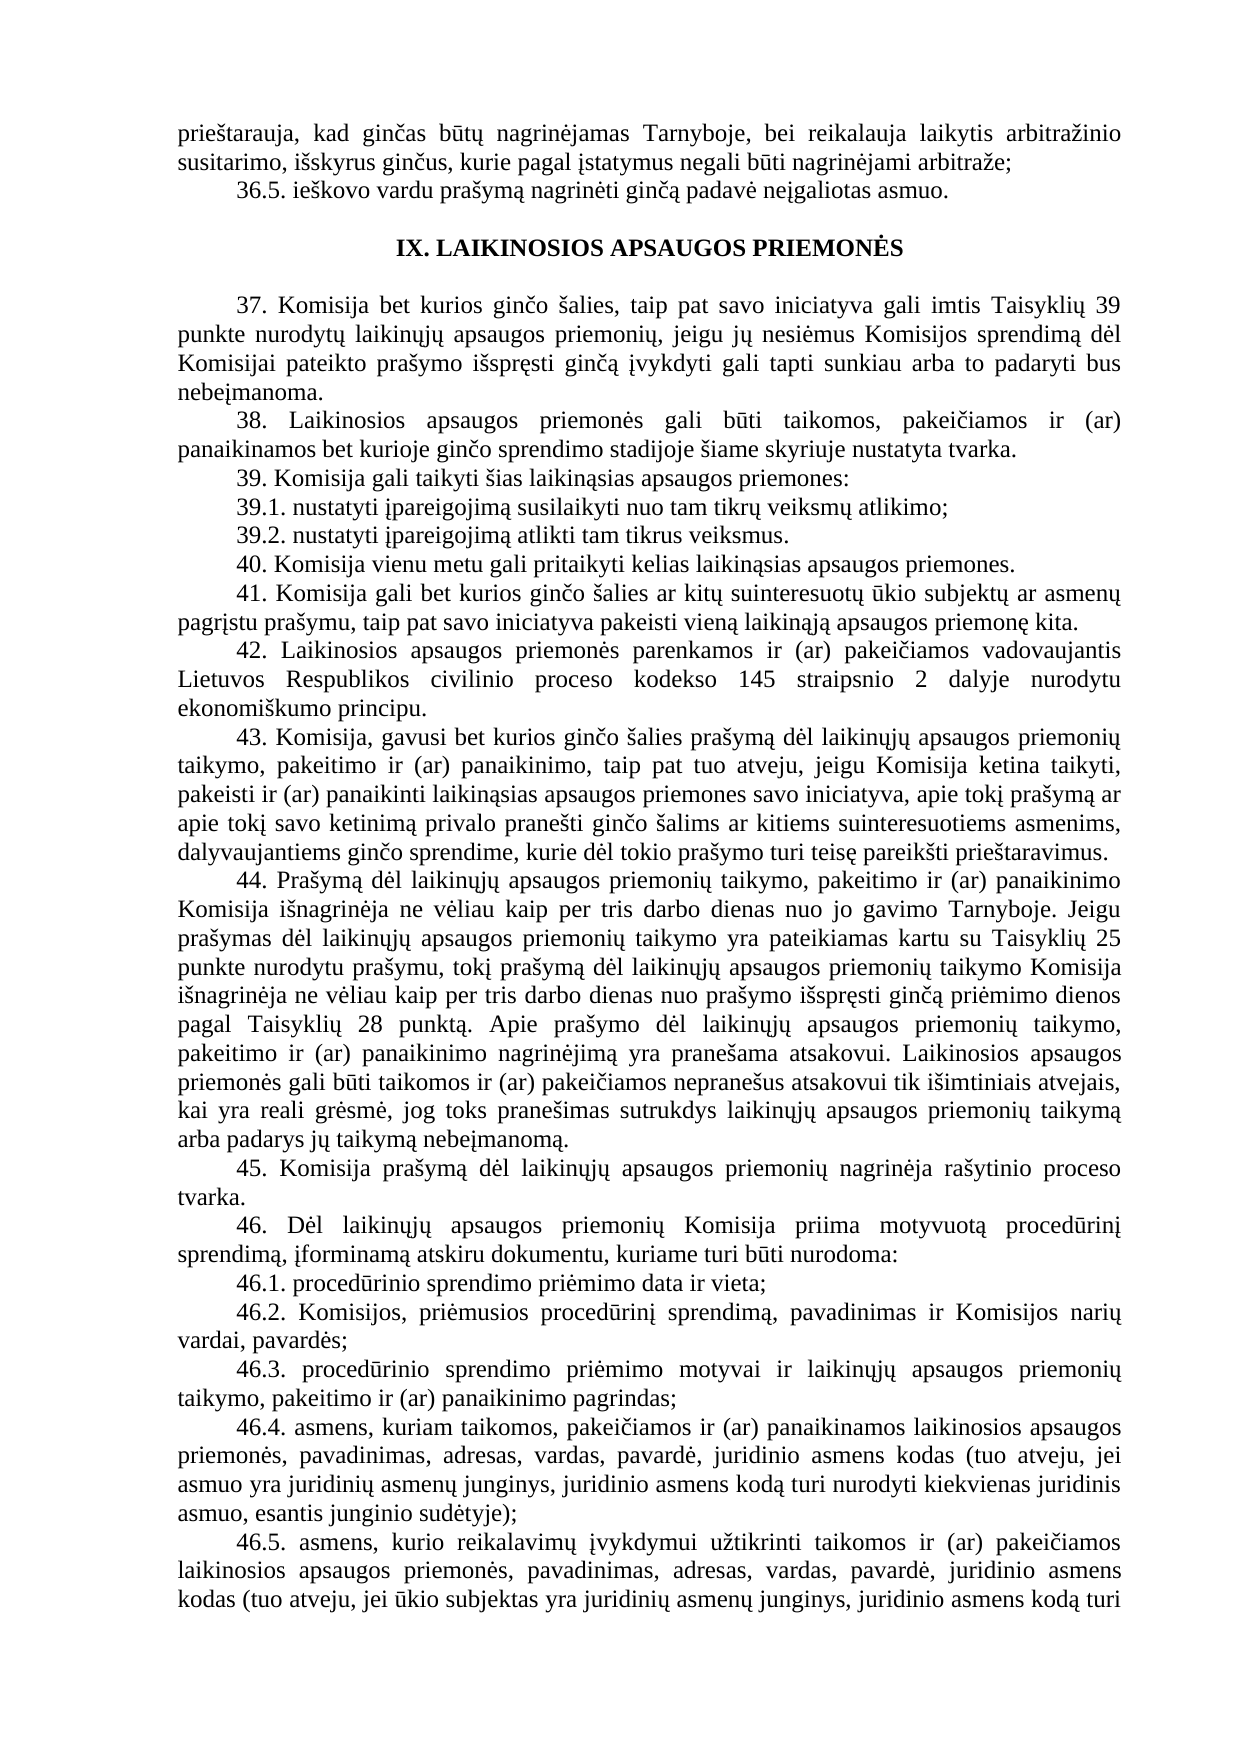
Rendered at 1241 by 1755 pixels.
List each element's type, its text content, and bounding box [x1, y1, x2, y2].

text 46. Dėl laikinųjų apsaugos priemonių Komisija priima motyvuotą procedūrinį sprendimą, įforminamą atskiru dokumentu, kuriame turi būti nurodoma: [177, 1211, 1122, 1268]
text 39. Komisija gali taikyti šias laikinąsias apsaugos priemones: [177, 463, 1122, 492]
text 46.2. Komisijos, priėmusios procedūrinį sprendimą, pavadinimas ir Komisijos narių vardai, pavardės; [177, 1297, 1122, 1354]
text 41. Komisija gali bet kurios ginčo šalies ar kitų suinteresuotų ūkio subjektų ar asmenų pagrįstu prašymu, taip pat savo iniciatyva pakeisti vieną laikinąją apsaugos priemonę kita. [177, 578, 1122, 636]
text 42. Laikinosios apsaugos priemonės parenkamos ir (ar) pakeičiamos vadovaujantis Lietuvos Respublikos civilinio proceso kodekso 145 straipsnio 2 dalyje nurodytu ekonomiškumo principu. [177, 636, 1122, 722]
text 44. Prašymą dėl laikinųjų apsaugos priemonių taikymo, pakeitimo ir (ar) panaikinimo Komisija išnagrinėja ne vėliau kaip per tris darbo dienas nuo jo gavimo Tarnyboje. Jeigu prašymas dėl laikinųjų apsaugos priemonių taikymo yra pateikiamas kartu su Taisyklių 25 punkte nurodytu prašymu, tokį prašymą dėl laikinųjų apsaugos priemonių taikymo Komisija išnagrinėja ne vėliau kaip per tris darbo dienas nuo prašymo išspręsti ginčą priėmimo dienos pagal Taisyklių 28 punktą. Apie prašymo dėl laikinųjų apsaugos priemonių taikymo, pakeitimo ir (ar) panaikinimo nagrinėjimą yra pranešama atsakovui. Laikinosios apsaugos priemonės gali būti taikomos ir (ar) pakeičiamos nepranešus atsakovui tik išimtiniais atvejais, kai yra reali grėsmė, jog toks pranešimas sutrukdys laikinųjų apsaugos priemonių taikymą arba padarys jų taikymą nebeįmanomą. [177, 866, 1122, 1153]
text IX. LAIKINOSIOS APSAUGOS PRIEMONĖS [177, 233, 1122, 262]
text 39.2. nustatyti įpareigojimą atlikti tam tikrus veiksmus. [177, 521, 1122, 549]
text 43. Komisija, gavusi bet kurios ginčo šalies prašymą dėl laikinųjų apsaugos priemonių taikymo, pakeitimo ir (ar) panaikinimo, taip pat tuo atveju, jeigu Komisija ketina taikyti, pakeisti ir (ar) panaikinti laikinąsias apsaugos priemones savo iniciatyva, apie tokį prašymą ar apie tokį savo ketinimą privalo pranešti ginčo šalims ar kitiems suinteresuotiems asmenims, dalyvaujantiems ginčo sprendime, kurie dėl tokio prašymo turi teisę pareikšti prieštaravimus. [177, 722, 1122, 866]
text 37. Komisija bet kurios ginčo šalies, taip pat savo iniciatyva gali imtis Taisyklių 39 punkte nurodytų laikinųjų apsaugos priemonių, jeigu jų nesiėmus Komisijos sprendimą dėl Komisijai pateikto prašymo išspręsti ginčą įvykdyti gali tapti sunkiau arba to padaryti bus nebeįmanoma. [177, 291, 1122, 406]
text 40. Komisija vienu metu gali pritaikyti kelias laikinąsias apsaugos priemones. [177, 549, 1122, 578]
text 39.1. nustatyti įpareigojimą susilaikyti nuo tam tikrų veiksmų atlikimo; [177, 492, 1122, 521]
text 36.5. ieškovo vardu prašymą nagrinėti ginčą padavė neįgaliotas asmuo. [177, 176, 1122, 204]
text 46.3. procedūrinio sprendimo priėmimo motyvai ir laikinųjų apsaugos priemonių taikymo, pakeitimo ir (ar) panaikinimo pagrindas; [177, 1354, 1122, 1412]
text 46.1. procedūrinio sprendimo priėmimo data ir vieta; [177, 1268, 1122, 1297]
text 46.4. asmens, kuriam taikomos, pakeičiamos ir (ar) panaikinamos laikinosios apsaugos priemonės, pavadinimas, adresas, vardas, pavardė, juridinio asmens kodas (tuo atveju, jei asmuo yra juridinių asmenų junginys, juridinio asmens kodą turi nurodyti kiekvienas juridinis asmuo, esantis junginio sudėtyje); [177, 1412, 1122, 1527]
text 46.5. asmens, kurio reikalavimų įvykdymui užtikrinti taikomos ir (ar) pakeičiamos laikinosios apsaugos priemonės, pavadinimas, adresas, vardas, pavardė, juridinio asmens kodas (tuo atveju, jei ūkio subjektas yra juridinių asmenų junginys, juridinio asmens kodą turi [177, 1527, 1122, 1613]
text 38. Laikinosios apsaugos priemonės gali būti taikomos, pakeičiamos ir (ar) panaikinamos bet kurioje ginčo sprendimo stadijoje šiame skyriuje nustatyta tvarka. [177, 406, 1122, 463]
text prieštarauja, kad ginčas būtų nagrinėjamas Tarnyboje, bei reikalauja laikytis arbitražinio susitarimo, išskyrus ginčus, kurie pagal įstatymus negali būti nagrinėjami arbitraže; [177, 118, 1122, 176]
text 45. Komisija prašymą dėl laikinųjų apsaugos priemonių nagrinėja rašytinio proceso tvarka. [177, 1153, 1122, 1211]
